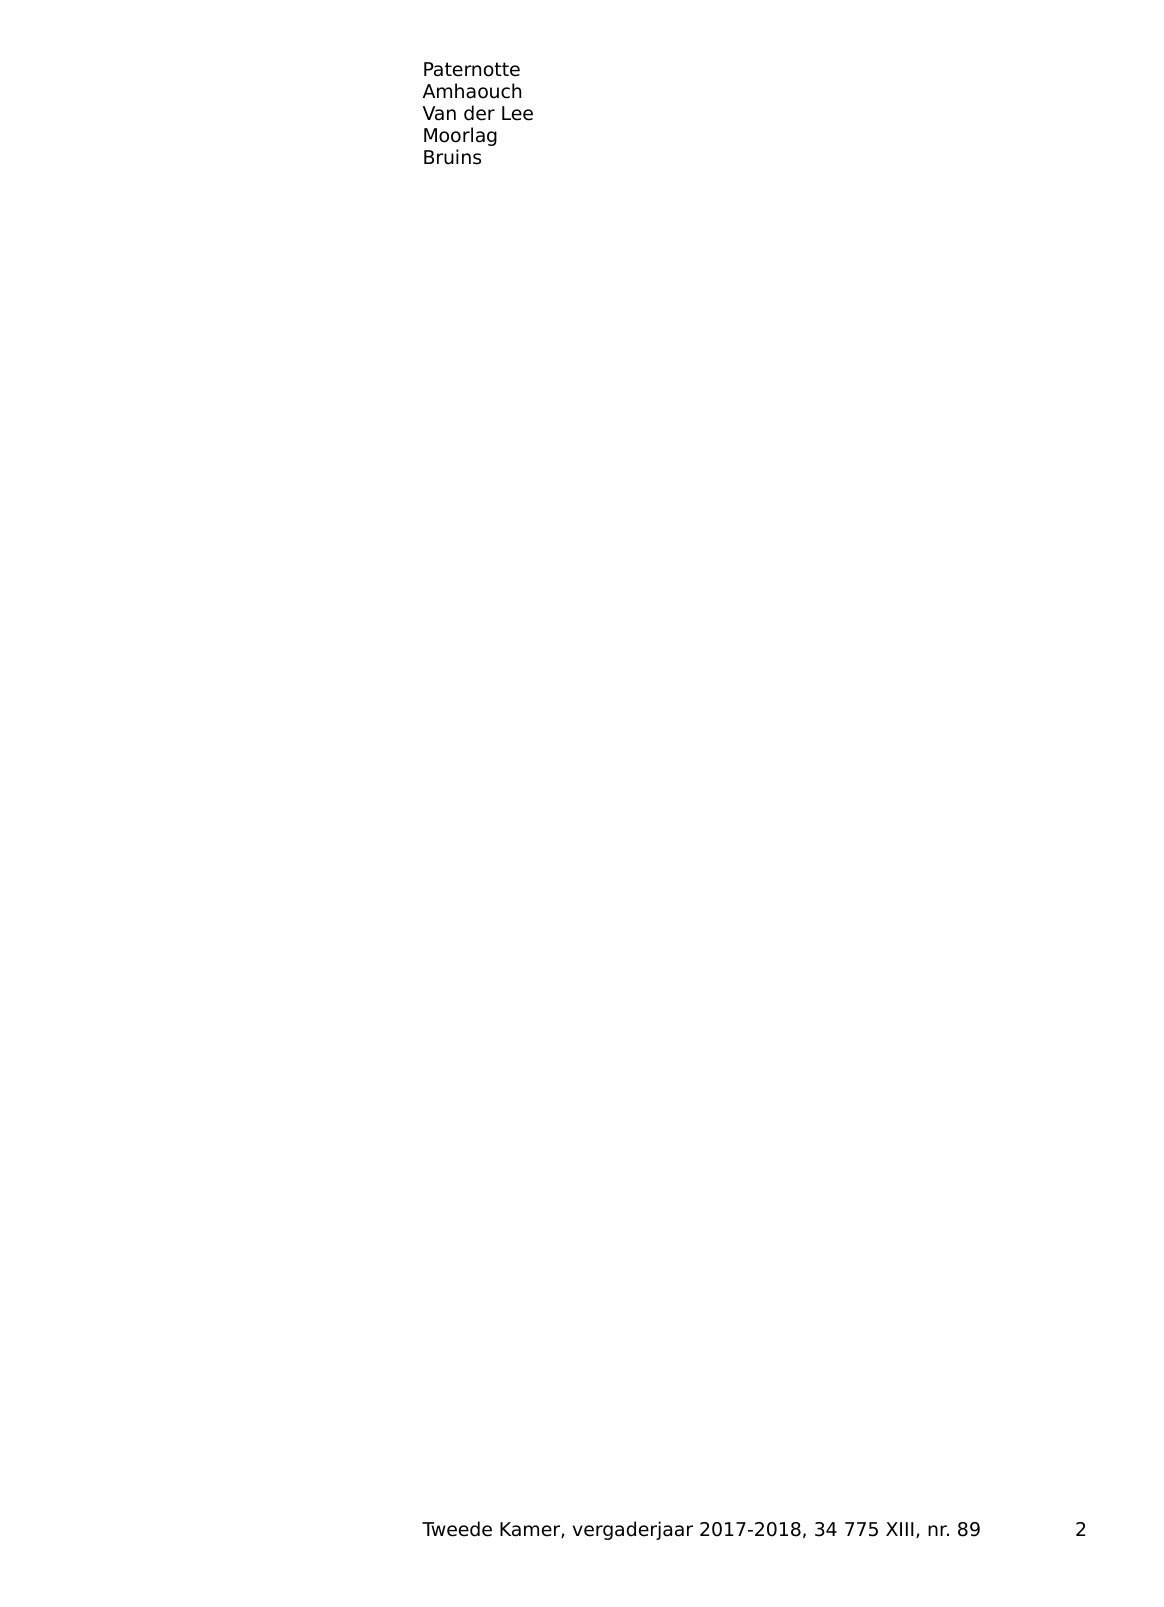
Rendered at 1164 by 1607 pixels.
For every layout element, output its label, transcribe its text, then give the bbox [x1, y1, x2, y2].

text Van der Lee [422, 103, 1087, 125]
text Moorlag [422, 125, 1087, 147]
text Paternotte [422, 59, 1087, 81]
text Bruins [422, 147, 1087, 169]
text Amhaouch [422, 81, 1087, 103]
